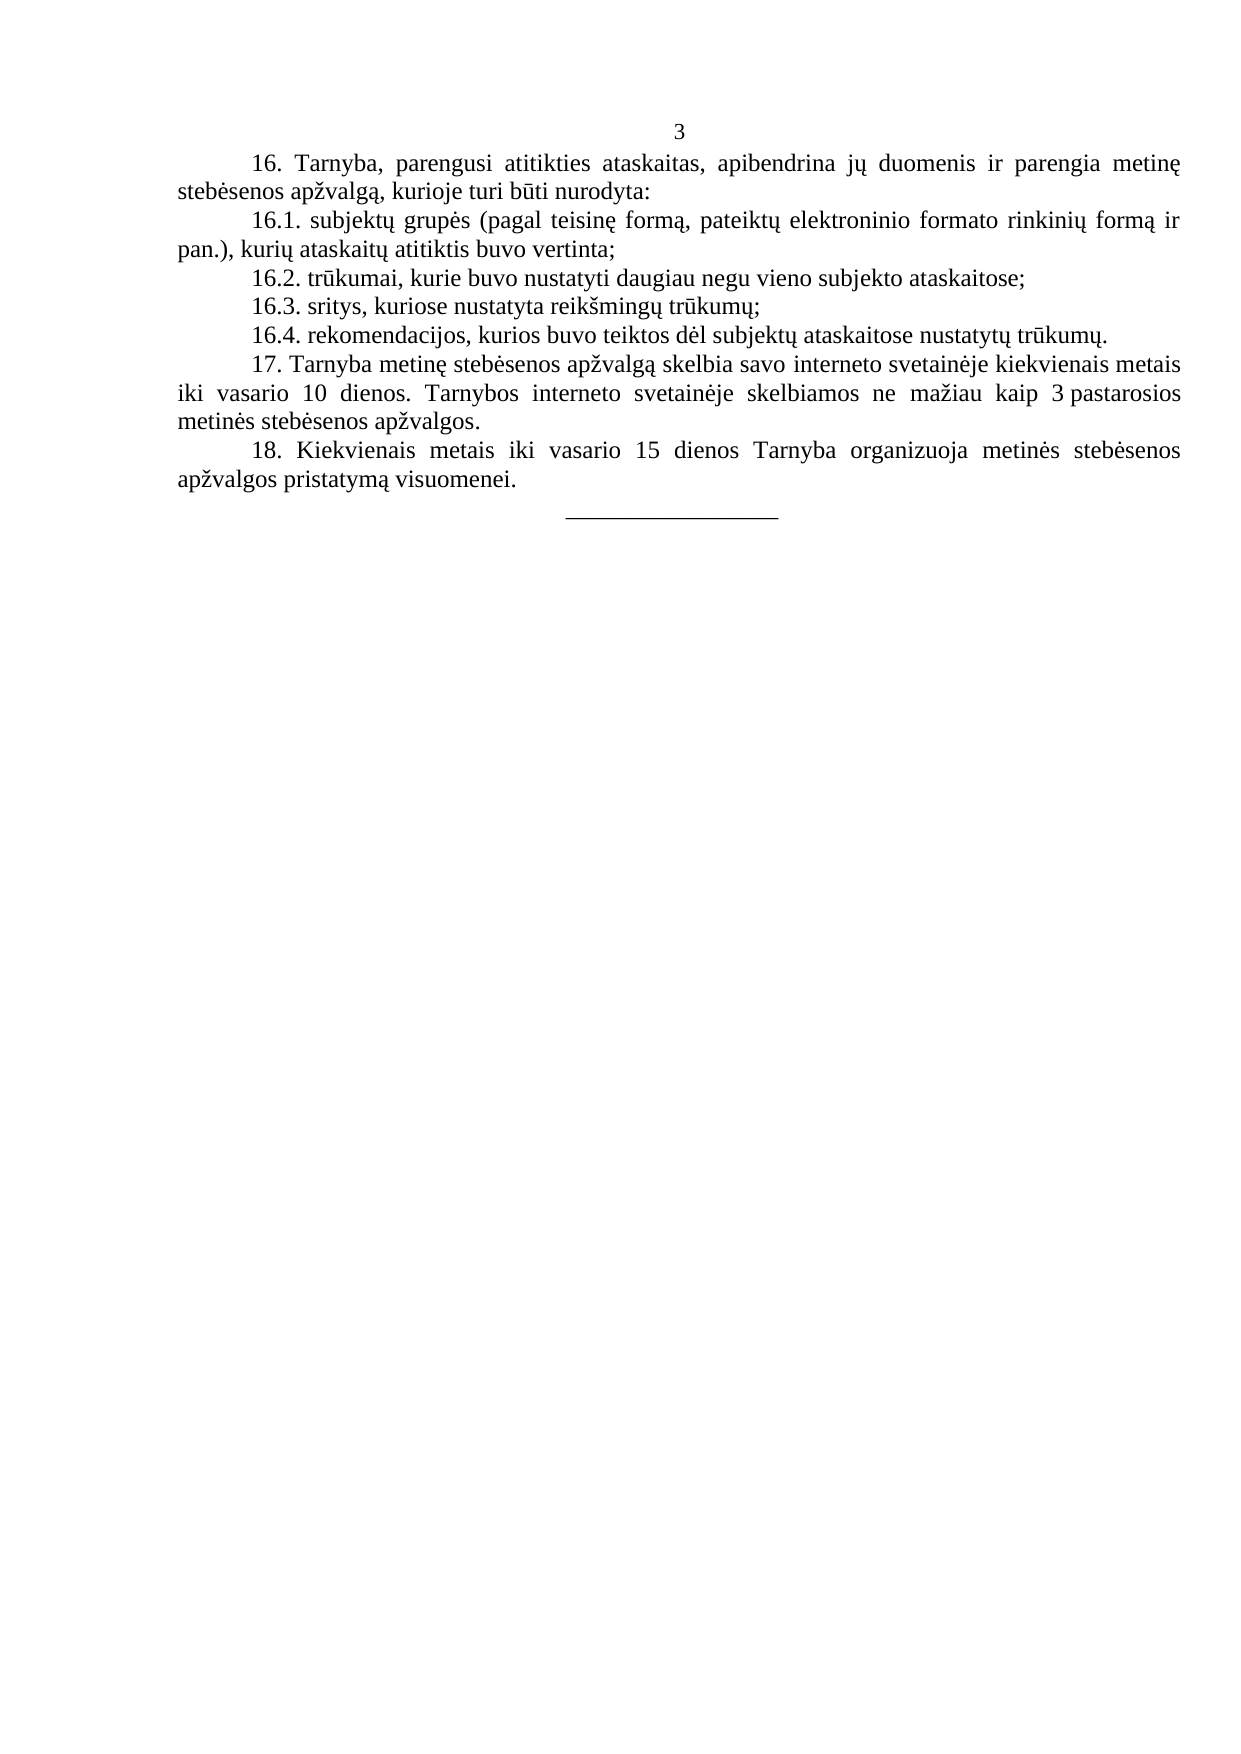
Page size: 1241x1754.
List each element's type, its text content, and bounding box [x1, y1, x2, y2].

text 16. Tarnyba, parengusi atitikties ataskaitas, apibendrina jų duomenis ir parengia metinę stebėsenos apžvalgą, kurioje turi būti nurodyta: [177, 148, 1181, 205]
text 16.2. trūkumai, kurie buvo nustatyti daugiau negu vieno subjekto ataskaitose; [177, 263, 1181, 291]
text 18. Kiekvienais metais iki vasario 15 dienos Tarnyba organizuoja metinės stebėsenos apžvalgos pristatymą visuomenei. [177, 435, 1181, 493]
text 17. Tarnyba metinę stebėsenos apžvalgą skelbia savo interneto svetainėje kiekvienais metais iki vasario 10 dienos. Tarnybos interneto svetainėje skelbiamos ne mažiau kaip 3 pastarosios metinės stebėsenos apžvalgos. [177, 349, 1181, 435]
text 16.1. subjektų grupės (pagal teisinę formą, pateiktų elektroninio formato rinkinių formą ir pan.), kurių ataskaitų atitiktis buvo vertinta; [177, 205, 1181, 263]
text 16.4. rekomendacijos, kurios buvo teiktos dėl subjektų ataskaitose nustatytų trūkumų. [177, 320, 1181, 349]
text 16.3. sritys, kuriose nustatyta reikšmingų trūkumų; [177, 291, 1181, 320]
text _________________ [177, 493, 1166, 521]
